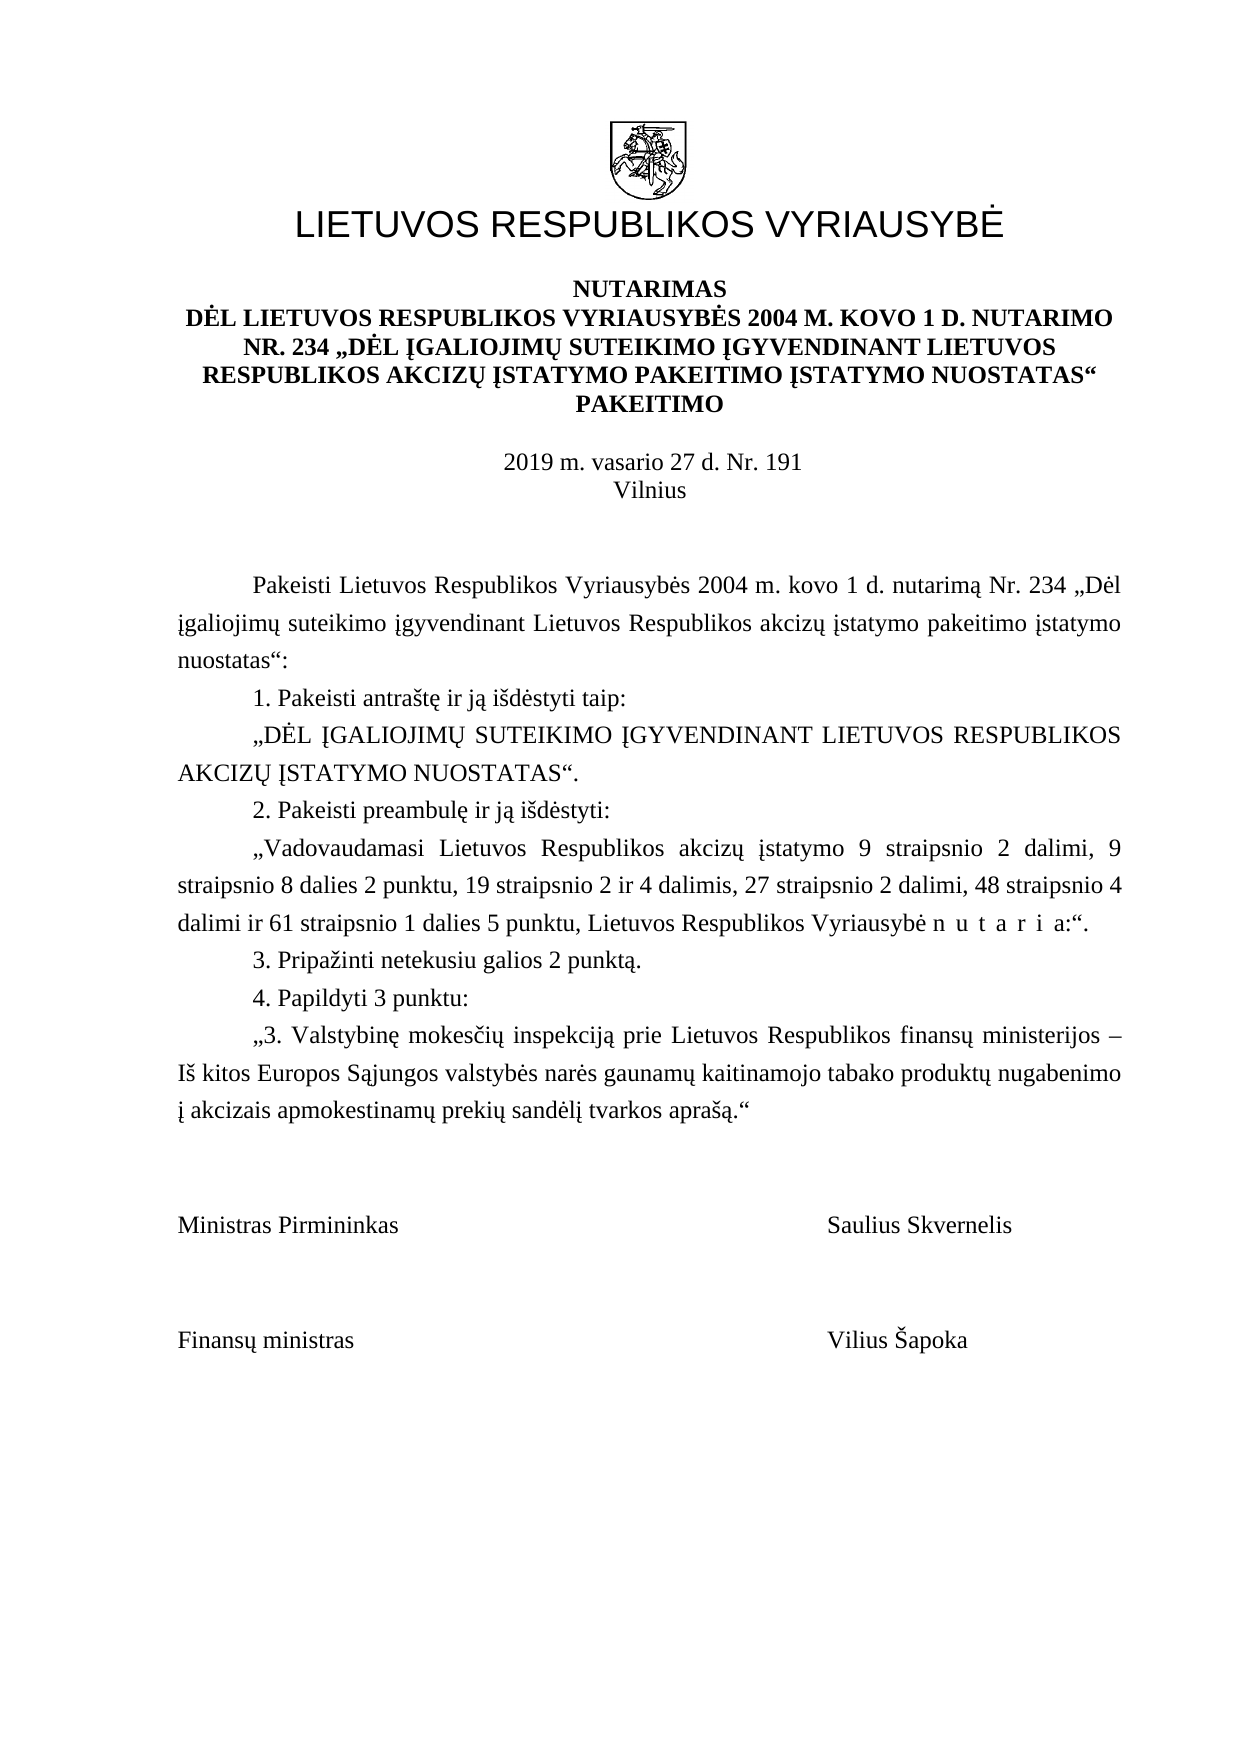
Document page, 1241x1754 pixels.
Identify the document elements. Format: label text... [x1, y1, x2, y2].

text Ministras Pirmininkas Saulius Skvernelis [177, 1211, 1122, 1239]
text Lietuvos Respublikos Vyriausybė [177, 202, 1122, 246]
text „Dėl įgaliojimų suteikimo įgyvendinant Lietuvos Respublikos akcizų įstatymo nuostatas“. [177, 712, 1122, 787]
text 3. Pripažinti netekusiu galios 2 punktą. [177, 937, 1122, 974]
text „3. Valstybinę mokesčių inspekciją prie Lietuvos Respublikos finansų ministerijos – Iš kitos Europos Sąjungos valstybės narės gaunamų kaitinamojo tabako produktų nugabenimo į akcizais apmokestinamų prekių sandėlį tvarkos aprašą.“ [177, 1012, 1122, 1124]
text 4. Papildyti 3 punktu: [177, 974, 1122, 1012]
text Pakeisti Lietuvos Respublikos Vyriausybės 2004 m. kovo 1 d. nutarimą Nr. 234 „Dėl įgaliojimų suteikimo įgyvendinant Lietuvos Respublikos akcizų įstatymo pakeitimo įstatymo nuostatas“: [177, 562, 1122, 674]
text 2. Pakeisti preambulę ir ją išdėstyti: [177, 787, 1122, 824]
text 2019 m. vasario 27 d. Nr. 191 [177, 447, 1122, 476]
text nutarimas [177, 274, 1122, 303]
text Finansų ministras Vilius Šapoka [177, 1326, 1122, 1354]
text DĖL LIETUVOS RESPUBLIKOS VYRIAUSYBĖS 2004 M. KOVO 1 D. NUTARIMO NR. 234 „Dėl įgaliojimų suteikimo įgyvendinant Lietuvos Respublikos akcizų įstatymo pakeitimo įstatymo nuostatas“ PAKEITIMO [177, 303, 1122, 418]
text „Vadovaudamasi Lietuvos Respublikos akcizų įstatymo 9 straipsnio 2 dalimi, 9 straipsnio 8 dalies 2 punktu, 19 straipsnio 2 ir 4 dalimis, 27 straipsnio 2 dalimi, 48 straipsnio 4 dalimi ir 61 straipsnio 1 dalies 5 punktu, Lietuvos Respublikos Vyriausybė nutaria:“. [177, 824, 1122, 937]
text 1. Pakeisti antraštę ir ją išdėstyti taip: [177, 674, 1122, 712]
text Vilnius [177, 476, 1122, 504]
